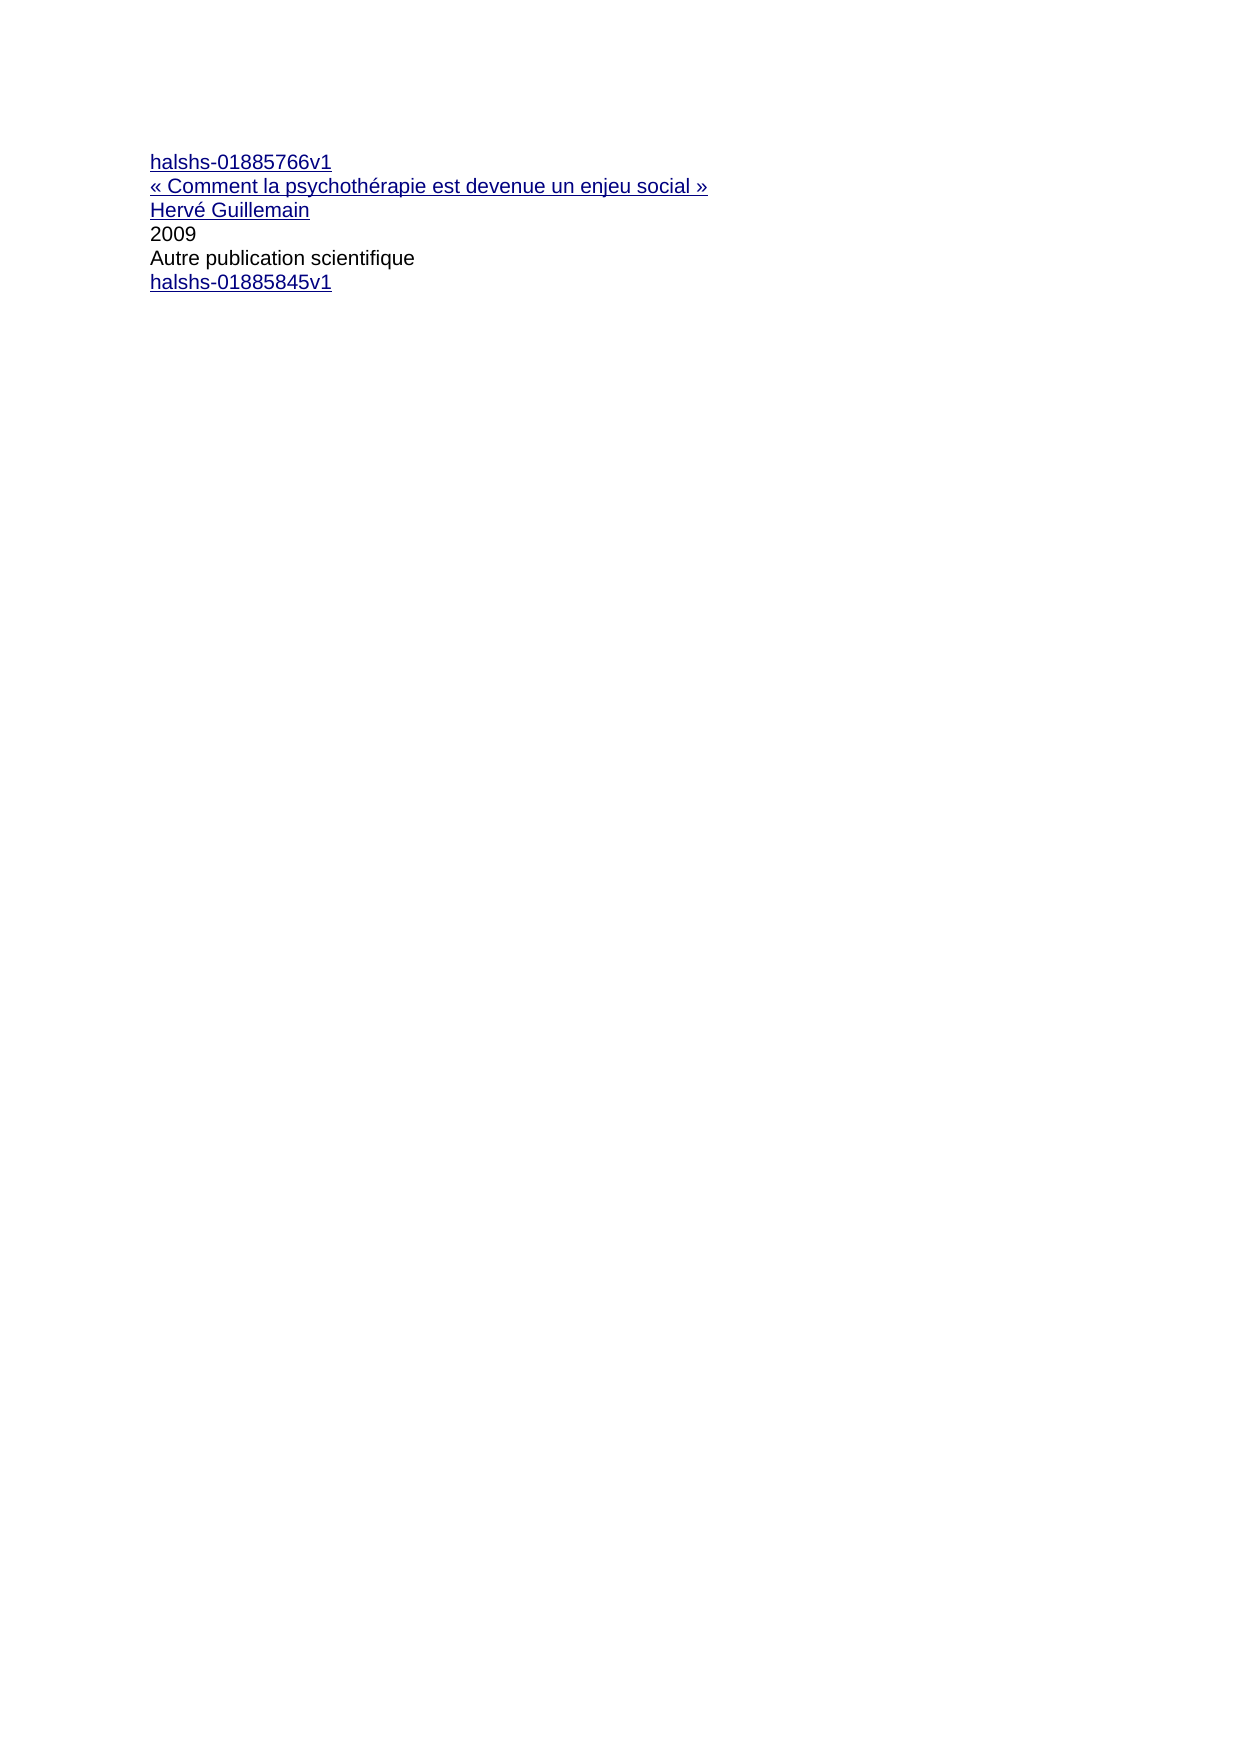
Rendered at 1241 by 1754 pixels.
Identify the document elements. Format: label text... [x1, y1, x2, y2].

table_cell « Comment la psychothérapie est devenue un enjeu social » Hervé Guillemain 2009 Autre publication scientifique halshs-01885845v1 [150, 174, 1090, 294]
table_cell halshs-01885766v1 [150, 150, 1090, 174]
